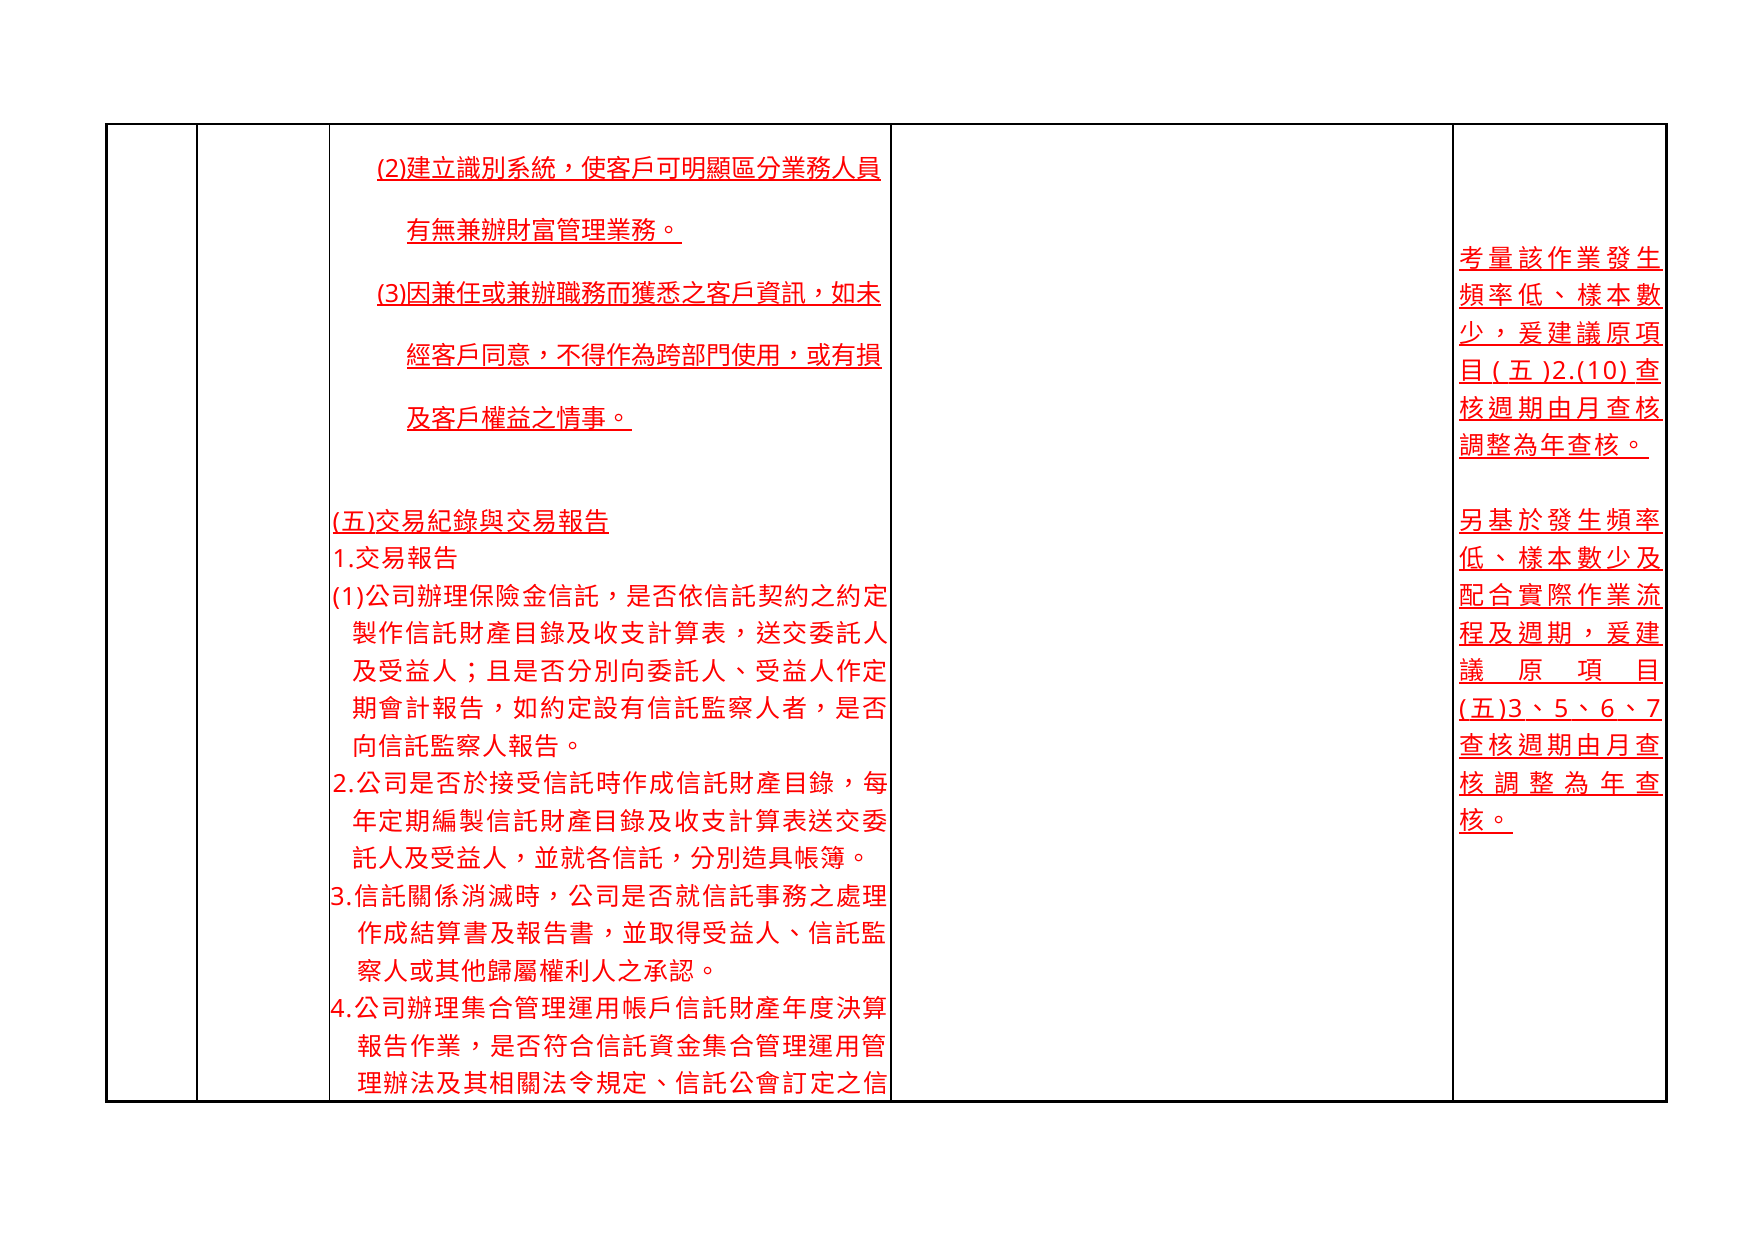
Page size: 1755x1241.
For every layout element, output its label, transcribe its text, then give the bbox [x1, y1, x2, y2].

table_cell 考量該作業發生頻率低、樣本數少，爰建議原項目(五)2.(10)查核週期由月查核調整為年查核。 另基於發生頻率低、樣本數少及配合實際作業流程及週期，爰建議原項目(五)3、5、6、7查核週期由月查核調整為年查核。 [1454, 125, 1665, 1100]
table_cell (2)建立識別系統，使客戶可明顯區分業務人員有無兼辦財富管理業務。 (3)因兼任或兼辦職務而獲悉之客戶資訊，如未經客戶同意，不得作為跨部門使用，或有損及客戶權益之情事。 (五)交易紀錄與交易報告 1.交易報告 (1)公司辦理保險金信託，是否依信託契約之約定製作信託財產目錄及收支計算表，送交委託人及受益人；且是否分別向委託人、受益人作定期會計報告，如約定設有信託監察人者，是否向信託監察人報告。 2.公司是否於接受信託時作成信託財產目錄，每年定期編製信託財產目錄及收支計算表送交委託人及受益人，並就各信託，分別造具帳簿。 3.信託關係消滅時，公司是否就信託事務之處理作成結算書及報告書，並取得受益人、信託監察人或其他歸屬權利人之承認。 4.公司辦理集合管理運用帳戶信託財產年度決算報告作業，是否符合信託資金集合管理運用管理辦法及其相關法令規定、信託公會訂定之信 [330, 125, 890, 1100]
table_cell [108, 125, 196, 1100]
table_cell [892, 125, 1452, 1100]
table_cell [198, 125, 329, 1100]
